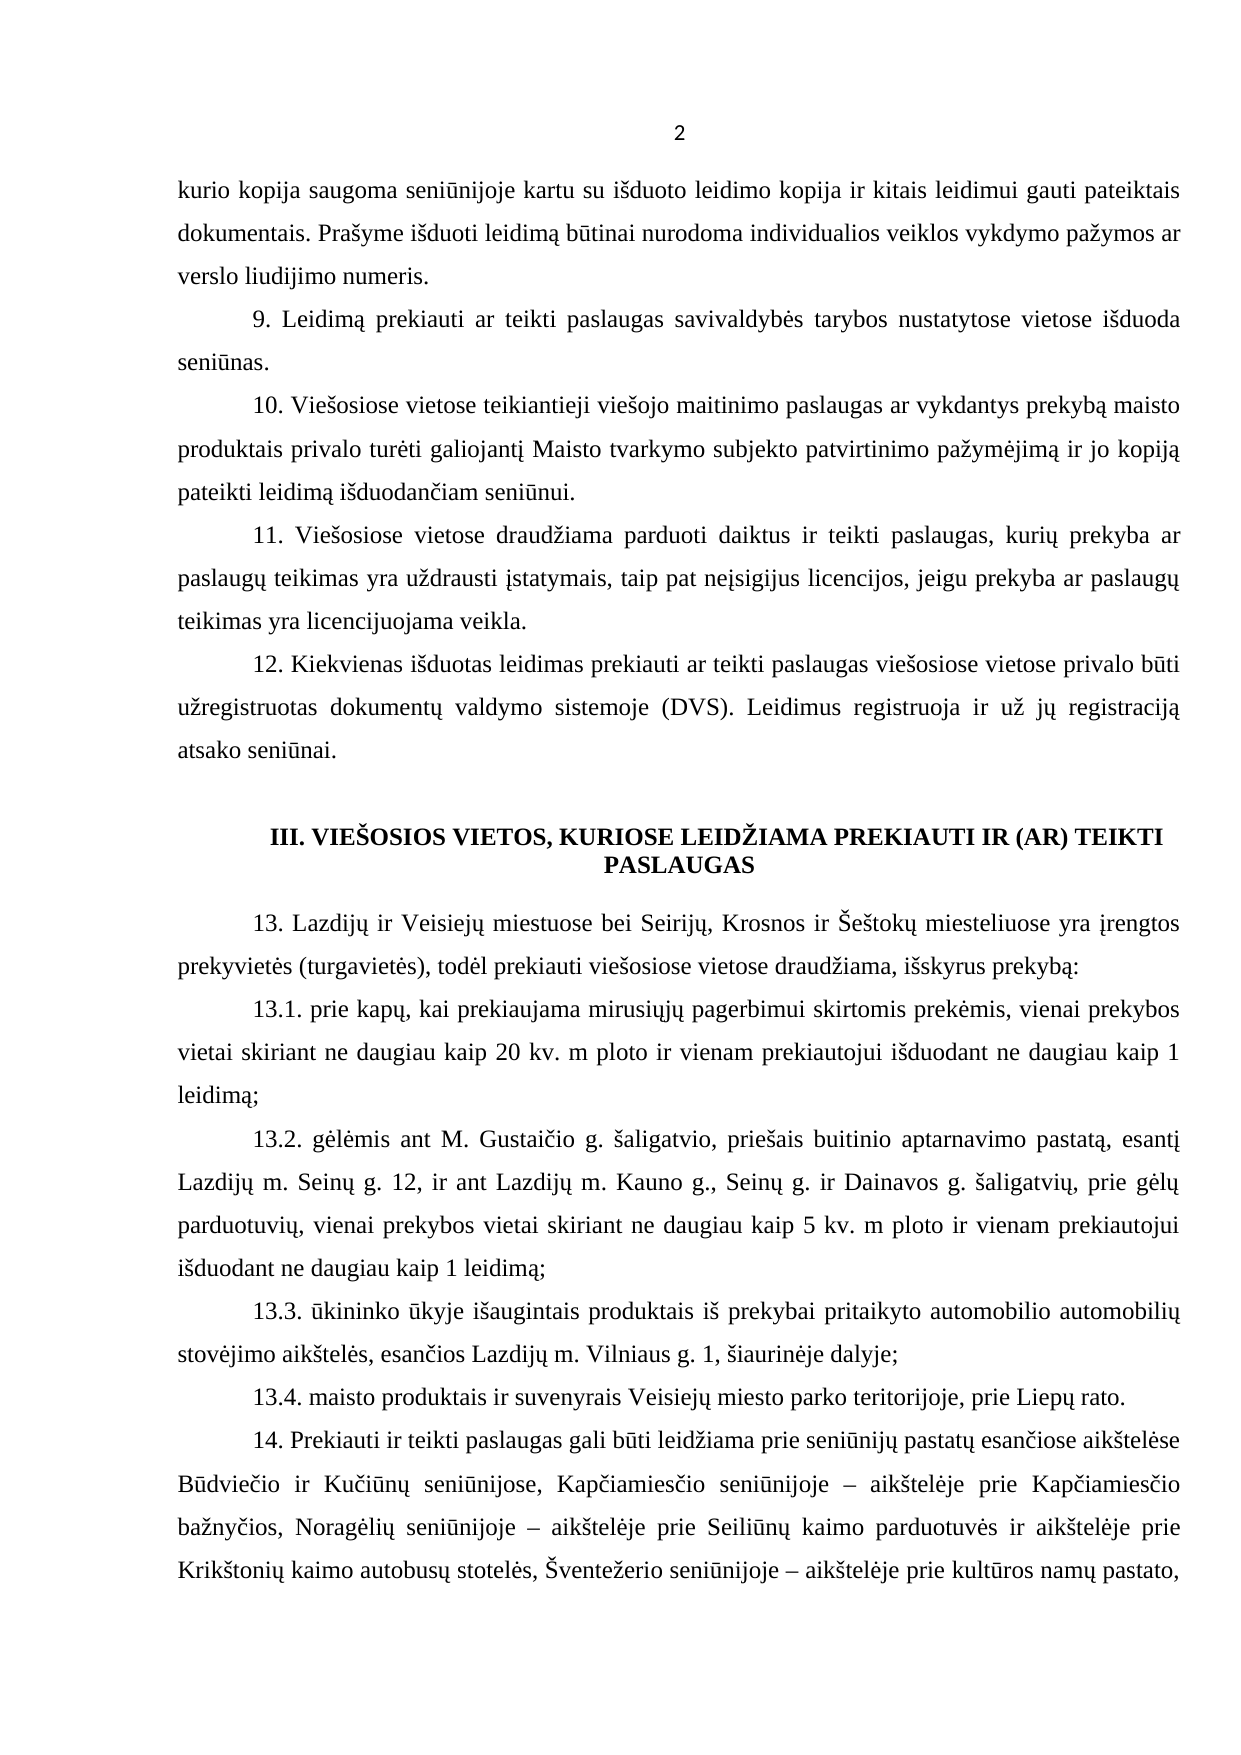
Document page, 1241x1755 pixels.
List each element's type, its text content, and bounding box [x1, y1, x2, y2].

text 10. Viešosiose vietose teikiantieji viešojo maitinimo paslaugas ar vykdantys prekybą maisto produktais privalo turėti galiojantį Maisto tvarkymo subjekto patvirtinimo pažymėjimą ir jo kopiją pateikti leidimą išduodančiam seniūnui. [177, 391, 1181, 506]
text 13.4. maisto produktais ir suvenyrais Veisiejų miesto parko teritorijoje, prie Liepų rato. [177, 1382, 1181, 1411]
text 9. Leidimą prekiauti ar teikti paslaugas savivaldybės tarybos nustatytose vietose išduoda seniūnas. [177, 304, 1181, 376]
text 13. Lazdijų ir Veisiejų miestuose bei Seirijų, Krosnos ir Šeštokų miesteliuose yra įrengtos prekyvietės (turgavietės), todėl prekiauti viešosiose vietose draudžiama, išskyrus prekybą: [177, 908, 1181, 980]
text 13.3. ūkininko ūkyje išaugintais produktais iš prekybai pritaikyto automobilio automobilių stovėjimo aikštelės, esančios Lazdijų m. Vilniaus g. 1, šiaurinėje dalyje; [177, 1296, 1181, 1368]
text 11. Viešosiose vietose draudžiama parduoti daiktus ir teikti paslaugas, kurių prekyba ar paslaugų teikimas yra uždrausti įstatymais, taip pat neįsigijus licencijos, jeigu prekyba ar paslaugų teikimas yra licencijuojama veikla. [177, 520, 1181, 635]
text 13.2. gėlėmis ant M. Gustaičio g. šaligatvio, priešais buitinio aptarnavimo pastatą, esantį Lazdijų m. Seinų g. 12, ir ant Lazdijų m. Kauno g., Seinų g. ir Dainavos g. šaligatvių, prie gėlų parduotuvių, vienai prekybos vietai skiriant ne daugiau kaip 5 kv. m ploto ir vienam prekiautojui išduodant ne daugiau kaip 1 leidimą; [177, 1124, 1181, 1282]
text 14. Prekiauti ir teikti paslaugas gali būti leidžiama prie seniūnijų pastatų esančiose aikštelėse Būdviečio ir Kučiūnų seniūnijose, Kapčiamiesčio seniūnijoje – aikštelėje prie Kapčiamiesčio bažnyčios, Noragėlių seniūnijoje – aikštelėje prie Seiliūnų kaimo parduotuvės ir aikštelėje prie Krikštonių kaimo autobusų stotelės, Šventežerio seniūnijoje – aikštelėje prie kultūros namų pastato, [177, 1426, 1181, 1584]
text III. VIEŠOSIOS VIETOS, KURIOSE LEIDŽIAMA PREKIAUTI IR (AR) TEIKTI PASLAUGAS [177, 822, 1181, 879]
text 12. Kiekvienas išduotas leidimas prekiauti ar teikti paslaugas viešosiose vietose privalo būti užregistruotas dokumentų valdymo sistemoje (DVS). Leidimus registruoja ir už jų registraciją atsako seniūnai. [177, 649, 1181, 764]
text 13.1. prie kapų, kai prekiaujama mirusiųjų pagerbimui skirtomis prekėmis, vienai prekybos vietai skiriant ne daugiau kaip 20 kv. m ploto ir vienam prekiautojui išduodant ne daugiau kaip 1 leidimą; [177, 994, 1181, 1109]
text kurio kopija saugoma seniūnijoje kartu su išduoto leidimo kopija ir kitais leidimui gauti pateiktais dokumentais. Prašyme išduoti leidimą būtinai nurodoma individualios veiklos vykdymo pažymos ar verslo liudijimo numeris. [177, 175, 1181, 290]
